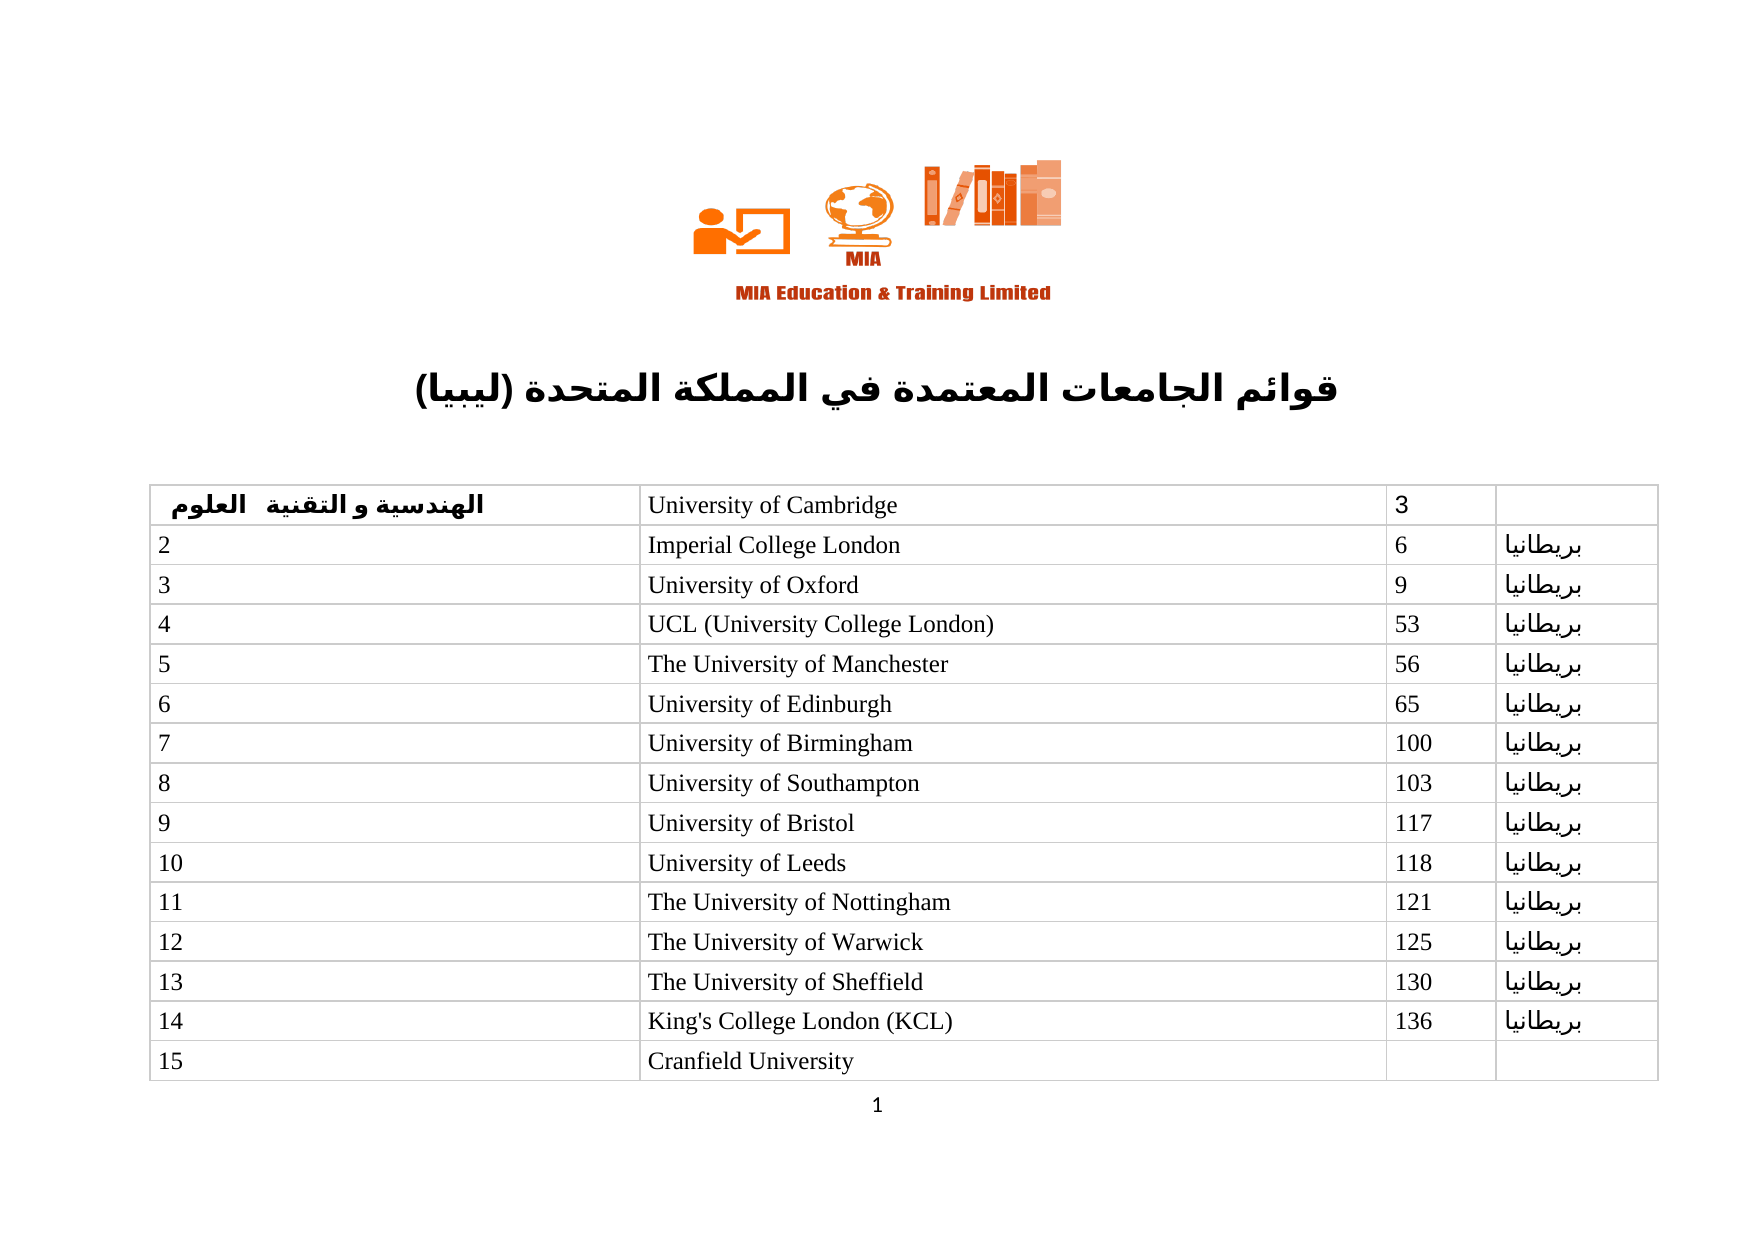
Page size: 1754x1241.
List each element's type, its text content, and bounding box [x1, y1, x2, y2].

table_cell بريطانيا [1497, 962, 1657, 1000]
table_cell بريطانيا [1497, 843, 1657, 881]
table_cell 125 [1387, 922, 1495, 960]
table_cell بريطانيا [1497, 883, 1657, 921]
table_cell 2 [151, 526, 639, 563]
table_cell University of Birmingham [641, 724, 1386, 762]
table_cell 8 [151, 764, 639, 802]
table_cell 130 [1387, 962, 1495, 1000]
table_cell University of Leeds [641, 843, 1386, 881]
table_cell بريطانيا [1497, 684, 1657, 722]
table_cell بريطانيا [1497, 764, 1657, 802]
table_cell 13 [151, 962, 639, 1000]
table_cell 65 [1387, 684, 1495, 722]
table_cell 11 [151, 883, 639, 921]
table_cell 117 [1387, 803, 1495, 841]
table_cell 12 [151, 922, 639, 960]
table_cell The University of Warwick [641, 922, 1386, 960]
table_header [1497, 486, 1657, 524]
table_cell 14 [151, 1002, 639, 1040]
table_cell 136 [1387, 1002, 1495, 1040]
table_cell The University of Manchester [641, 645, 1386, 683]
table_header الهندسية و التقنية العلوم [151, 486, 639, 524]
table_cell [1387, 1041, 1495, 1079]
table_header University of Cambridge [641, 486, 1386, 524]
table_cell 15 [151, 1041, 639, 1079]
table_cell بريطانيا [1497, 526, 1657, 563]
table_cell 53 [1387, 605, 1495, 643]
table_cell 100 [1387, 724, 1495, 762]
table_cell بريطانيا [1497, 645, 1657, 683]
table_cell The University of Sheffield [641, 962, 1386, 1000]
table_cell بريطانيا [1497, 565, 1657, 603]
table_cell Cranfield University [641, 1041, 1386, 1079]
table_cell 118 [1387, 843, 1495, 881]
table_cell University of Oxford [641, 565, 1386, 603]
table_cell King's College London (KCL) [641, 1002, 1386, 1040]
table_cell 10 [151, 843, 639, 881]
table_cell 56 [1387, 645, 1495, 683]
table_cell [1497, 1041, 1657, 1079]
table_cell UCL (University College London) [641, 605, 1386, 643]
table_cell The University of Nottingham [641, 883, 1386, 921]
table_cell 5 [151, 645, 639, 683]
table_cell Imperial College London [641, 526, 1386, 563]
table_cell 121 [1387, 883, 1495, 921]
table_cell بريطانيا [1497, 1002, 1657, 1040]
text قوائم الجامعات المعتمدة في المملكة المتحدة (ليبيا) [150, 366, 1604, 409]
table_cell 9 [1387, 565, 1495, 603]
table_cell University of Southampton [641, 764, 1386, 802]
table_cell بريطانيا [1497, 724, 1657, 762]
table_header 3 [1387, 486, 1495, 524]
table_cell بريطانيا [1497, 605, 1657, 643]
table_cell 6 [1387, 526, 1495, 563]
table_cell بريطانيا [1497, 922, 1657, 960]
table_cell بريطانيا [1497, 803, 1657, 841]
table_cell 7 [151, 724, 639, 762]
table_cell University of Bristol [641, 803, 1386, 841]
table_cell 6 [151, 684, 639, 722]
table_cell 4 [151, 605, 639, 643]
table_cell 103 [1387, 764, 1495, 802]
table_cell University of Edinburgh [641, 684, 1386, 722]
table_cell 3 [151, 565, 639, 603]
table_cell 9 [151, 803, 639, 841]
